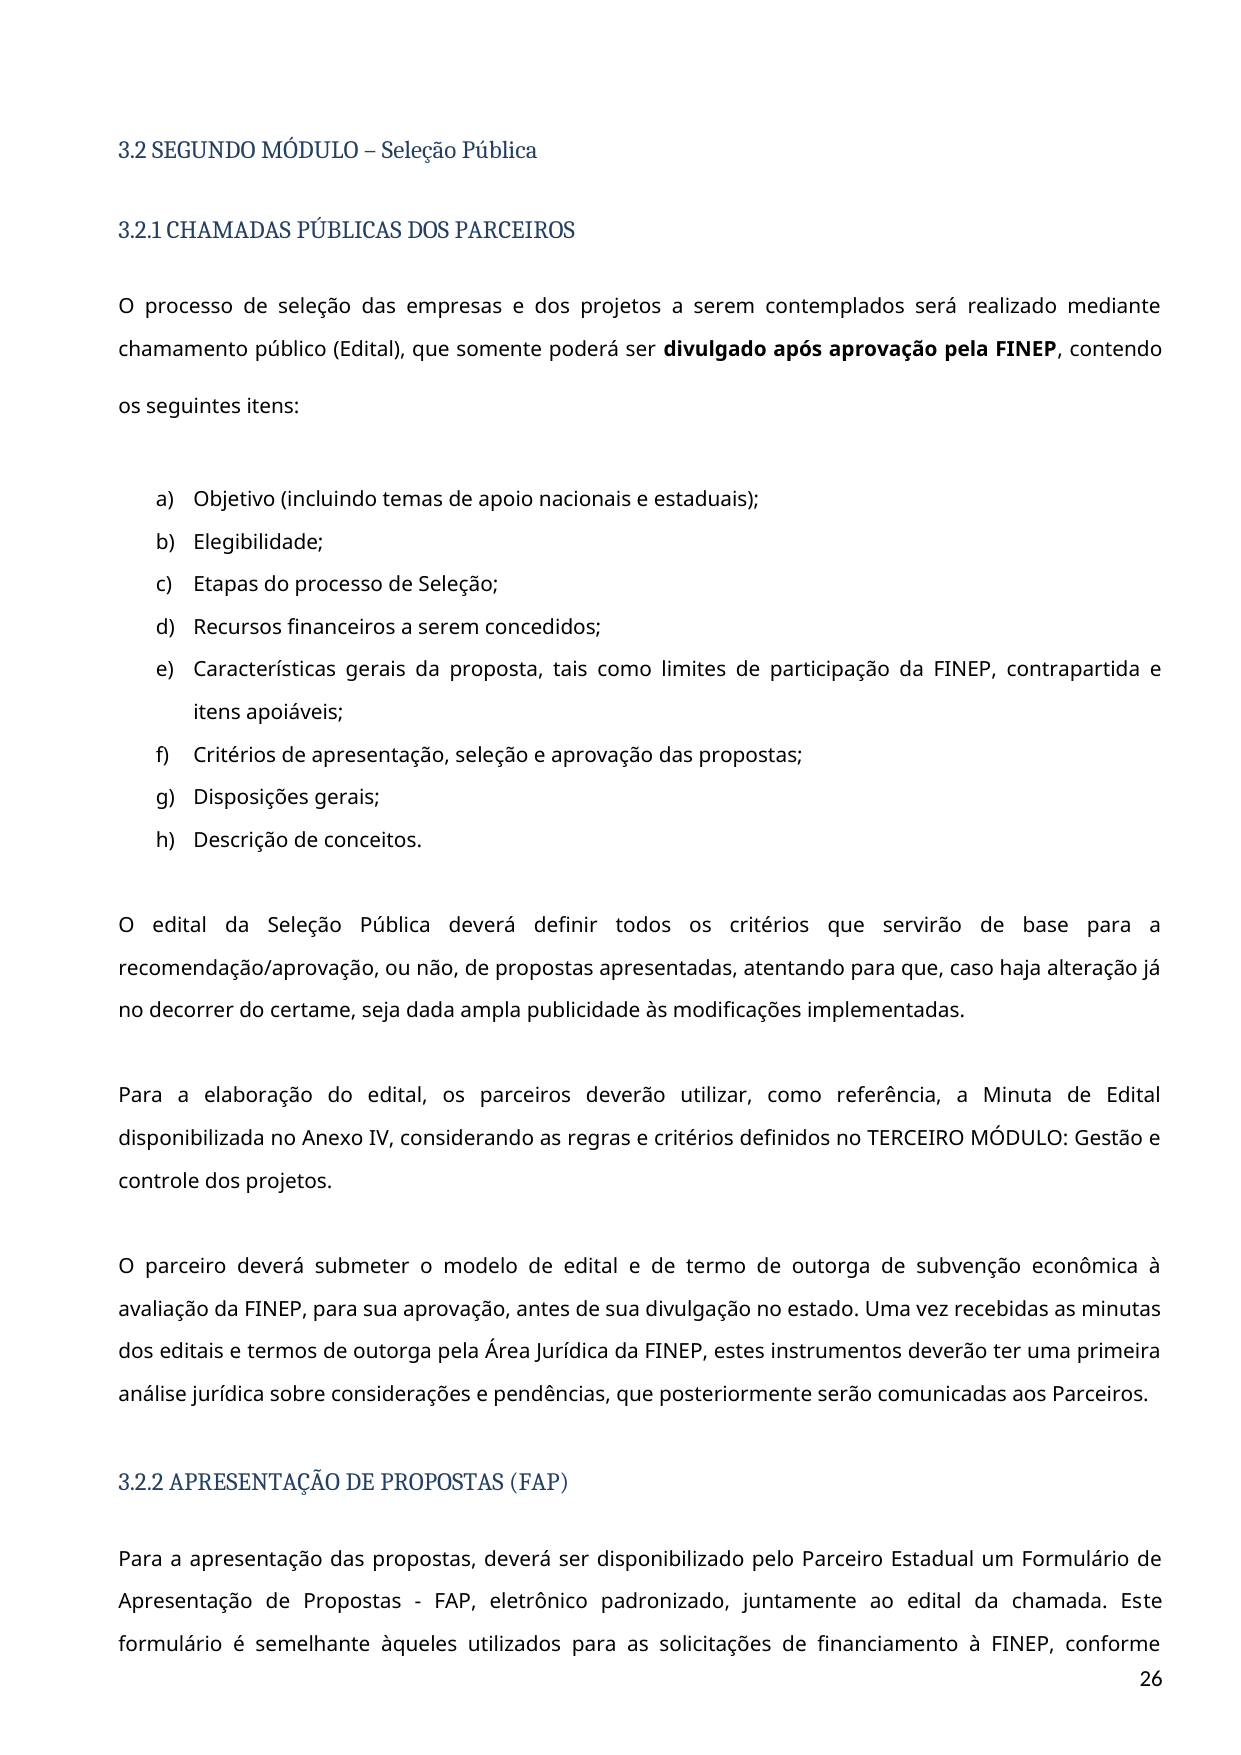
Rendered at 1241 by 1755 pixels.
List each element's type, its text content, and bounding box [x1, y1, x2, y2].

text Para a apresentação das propostas, deverá ser disponibilizado pelo Parceiro Estadual um Formulário de Apresentação de Propostas - FAP, eletrônico padronizado, juntamente ao edital da chamada. Este formulário é semelhante àqueles utilizados para as solicitações de financiamento à FINEP, conforme [118, 1544, 1162, 1657]
subtitle 3.2.2 APRESENTAÇÃO DE PROPOSTAS (FAP) [118, 1468, 1162, 1497]
list Descrição de conceitos. [156, 825, 1162, 853]
text O edital da Seleção Pública deverá definir todos os critérios que servirão de base para a recomendação/aprovação, ou não, de propostas apresentadas, atentando para que, caso haja alteração já no decorrer do certame, seja dada ampla publicidade às modificações implementadas. [118, 910, 1162, 1024]
list Características gerais da proposta, tais como limites de participação da FINEP, contrapartida e itens apoiáveis; [156, 654, 1162, 726]
list Critérios de apresentação, seleção e aprovação das propostas; [156, 740, 1162, 768]
list Disposições gerais; [156, 782, 1162, 811]
list Recursos financeiros a serem concedidos; [156, 612, 1162, 640]
subtitle 3.2 SEGUNDO MÓDULO – Seleção Pública [118, 136, 1162, 164]
text O processo de seleção das empresas e dos projetos a serem contemplados será realizado mediante chamamento público (Edital), que somente poderá ser divulgado após aprovação pela FINEP, contendo os seguintes itens: [118, 291, 1162, 422]
text Para a elaboração do edital, os parceiros deverão utilizar, como referência, a Minuta de Edital disponibilizada no Anexo IV, considerando as regras e critérios definidos no TERCEIRO MÓDULO: Gestão e controle dos projetos. [118, 1081, 1162, 1194]
list Objetivo (incluindo temas de apoio nacionais e estaduais); [156, 484, 1162, 513]
list Etapas do processo de Seleção; [156, 569, 1162, 598]
subtitle 3.2.1 CHAMADAS PÚBLICAS DOS PARCEIROS [118, 216, 1162, 244]
text O parceiro deverá submeter o modelo de edital e de termo de outorga de subvenção econômica à avaliação da FINEP, para sua aprovação, antes de sua divulgação no estado. Uma vez recebidas as minutas dos editais e termos de outorga pela Área Jurídica da FINEP, estes instrumentos deverão ter uma primeira análise jurídica sobre considerações e pendências, que posteriormente serão comunicadas aos Parceiros. [118, 1251, 1162, 1407]
list Elegibilidade; [156, 527, 1162, 555]
